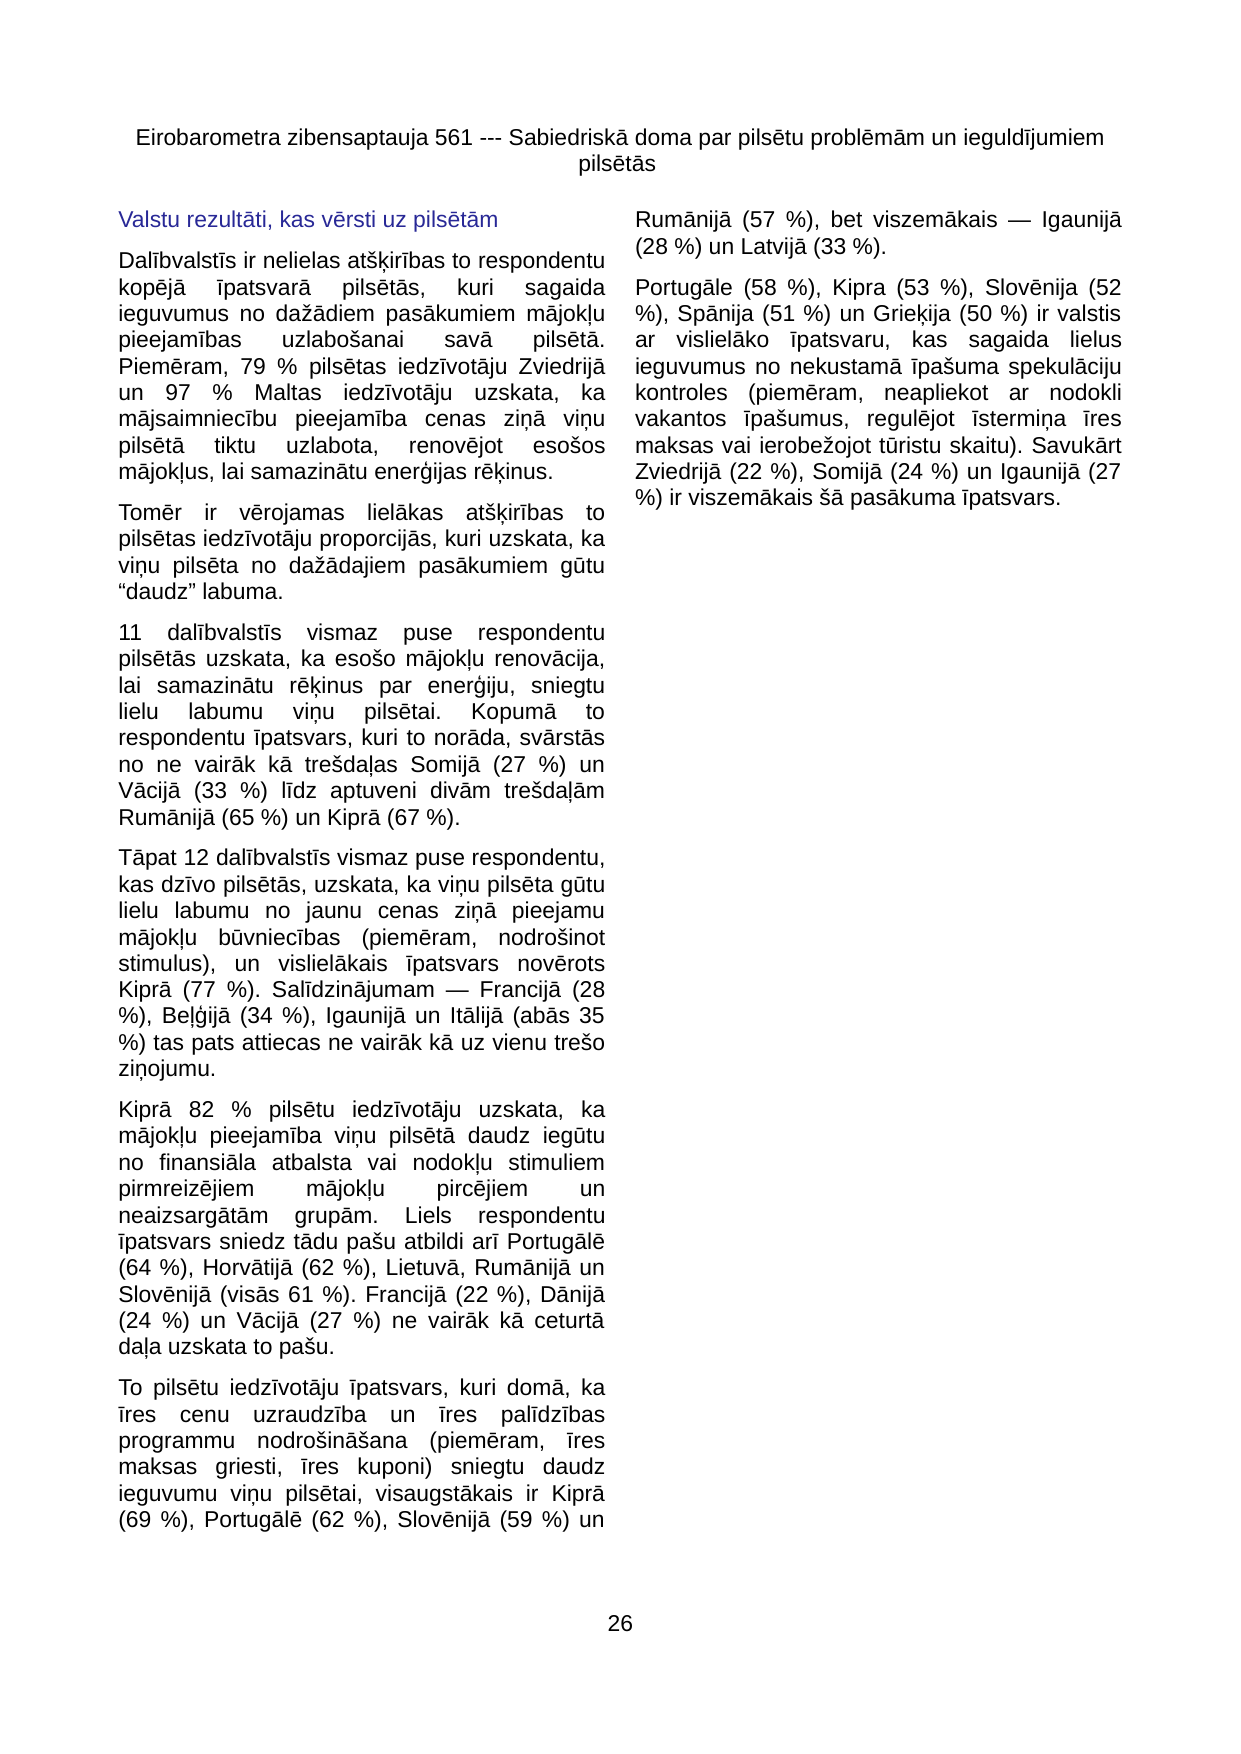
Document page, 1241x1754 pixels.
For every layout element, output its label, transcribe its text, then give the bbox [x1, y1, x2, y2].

text Dalībvalstīs ir nelielas atšķirības to respondentu kopējā īpatsvarā pilsētās, kuri sagaida ieguvumus no dažādiem pasākumiem mājokļu pieejamības uzlabošanai savā pilsētā. Piemēram, 79 % pilsētas iedzīvotāju Zviedrijā un 97 % Maltas iedzīvotāju uzskata, ka mājsaimniecību pieejamība cenas ziņā viņu pilsētā tiktu uzlabota, renovējot esošos mājokļus, lai samazinātu enerģijas rēķinus. [118, 247, 605, 484]
text To pilsētu iedzīvotāju īpatsvars, kuri domā, ka īres cenu uzraudzība un īres palīdzības programmu nodrošināšana (piemēram, īres maksas griesti, īres kuponi) sniegtu daudz ieguvumu viņu pilsētai, visaugstākais ir Kiprā (69 %), Portugālē (62 %), Slovēnijā (59 %) un [118, 1374, 605, 1532]
text Tāpat 12 dalībvalstīs vismaz puse respondentu, kas dzīvo pilsētās, uzskata, ka viņu pilsēta gūtu lielu labumu no jaunu cenas ziņā pieejamu mājokļu būvniecības (piemēram, nodrošinot stimulus), un vislielākais īpatsvars novērots Kiprā (77 %). Salīdzinājumam — Francijā (28 %), Beļģijā (34 %), Igaunijā un Itālijā (abās 35 %) tas pats attiecas ne vairāk kā uz vienu trešo ziņojumu. [118, 844, 605, 1082]
text Valstu rezultāti, kas vērsti uz pilsētām [118, 206, 605, 233]
text Rumānijā (57 %), bet viszemākais — Igaunijā (28 %) un Latvijā (33 %). [635, 206, 1122, 259]
text Portugāle (58 %), Kipra (53 %), Slovēnija (52 %), Spānija (51 %) un Grieķija (50 %) ir valstis ar vislielāko īpatsvaru, kas sagaida lielus ieguvumus no nekustamā īpašuma spekulāciju kontroles (piemēram, neapliekot ar nodokli vakantos īpašumus, regulējot īstermiņa īres maksas vai ierobežojot tūristu skaitu). Savukārt Zviedrijā (22 %), Somijā (24 %) un Igaunijā (27 %) ir viszemākais šā pasākuma īpatsvars. [635, 273, 1122, 511]
text Kiprā 82 % pilsētu iedzīvotāju uzskata, ka mājokļu pieejamība viņu pilsētā daudz iegūtu no finansiāla atbalsta vai nodokļu stimuliem pirmreizējiem mājokļu pircējiem un neaizsargātām grupām. Liels respondentu īpatsvars sniedz tādu pašu atbildi arī Portugālē (64 %), Horvātijā (62 %), Lietuvā, Rumānijā un Slovēnijā (visās 61 %). Francijā (22 %), Dānijā (24 %) un Vācijā (27 %) ne vairāk kā ceturtā daļa uzskata to pašu. [118, 1096, 605, 1360]
text 11 dalībvalstīs vismaz puse respondentu pilsētās uzskata, ka esošo mājokļu renovācija, lai samazinātu rēķinus par enerģiju, sniegtu lielu labumu viņu pilsētai. Kopumā to respondentu īpatsvars, kuri to norāda, svārstās no ne vairāk kā trešdaļas Somijā (27 %) un Vācijā (33 %) līdz aptuveni divām trešdaļām Rumānijā (65 %) un Kiprā (67 %). [118, 619, 605, 830]
text Tomēr ir vērojamas lielākas atšķirības to pilsētas iedzīvotāju proporcijās, kuri uzskata, ka viņu pilsēta no dažādajiem pasākumiem gūtu “daudz” labuma. [118, 499, 605, 604]
